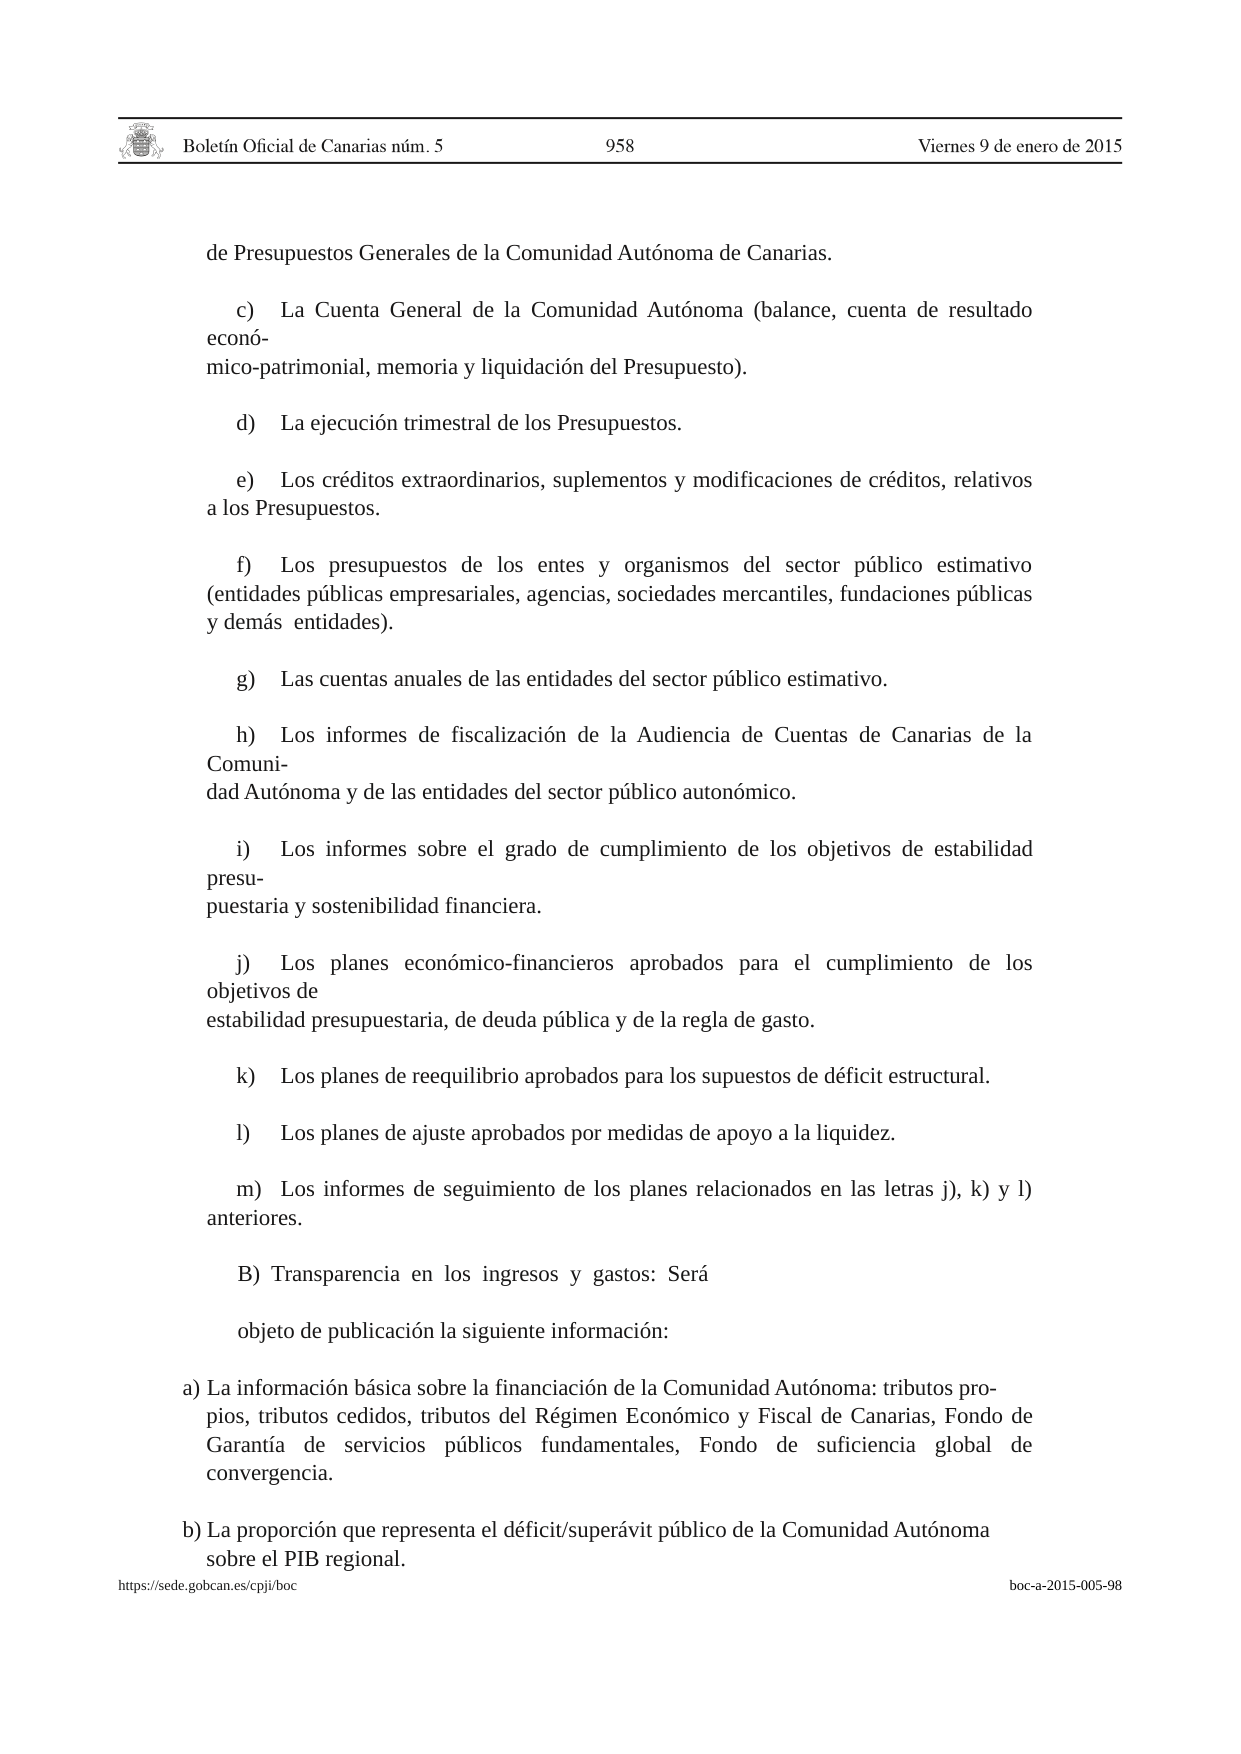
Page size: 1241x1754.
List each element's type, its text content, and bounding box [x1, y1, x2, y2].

text sobre el PIB regional. [206, 1544, 1034, 1571]
list La información básica sobre la financiación de la Comunidad Autónoma: tributos pro- [182, 1373, 1034, 1400]
list Los informes de seguimiento de los planes relacionados en las letras j), k) y l) anteriores. [207, 1175, 1034, 1230]
text de Presupuestos Generales de la Comunidad Autónoma de Canarias. [206, 239, 1034, 266]
text dad Autónoma y de las entidades del sector público autonómico. [206, 778, 1034, 805]
list La Cuenta General de la Comunidad Autónoma (balance, cuenta de resultado econó- [207, 296, 1034, 351]
list La ejecución trimestral de los Presupuestos. [207, 409, 1034, 436]
list Los créditos extraordinarios, suplementos y modificaciones de créditos, relativos a los Presupuestos. [207, 466, 1034, 521]
list Los informes de fiscalización de la Audiencia de Cuentas de Canarias de la Comuni- [207, 721, 1034, 776]
list La proporción que representa el déficit/superávit público de la Comunidad Autónoma [182, 1516, 1034, 1542]
text puestaria y sostenibilidad financiera. [206, 892, 1034, 918]
list Los presupuestos de los entes y organismos del sector público estimativo (entidades públicas empresariales, agencias, sociedades mercantiles, fundaciones públicas y demás entidades). [207, 551, 1034, 634]
list Los informes sobre el grado de cumplimiento de los objetivos de estabilidad presu- [207, 835, 1034, 890]
list Las cuentas anuales de las entidades del sector público estimativo. [207, 665, 1034, 691]
text B) Transparencia en los ingresos y gastos: Será objeto de publicación la siguiente información: [237, 1260, 709, 1343]
text mico-patrimonial, memoria y liquidación del Presupuesto). [206, 353, 1034, 379]
list Los planes de ajuste aprobados por medidas de apoyo a la liquidez. [207, 1119, 1034, 1145]
list Los planes de reequilibrio aprobados para los supuestos de déficit estructural. [207, 1062, 1034, 1089]
text pios, tributos cedidos, tributos del Régimen Económico y Fiscal de Canarias, Fondo de Garantía de servicios públicos fundamentales, Fondo de suficiencia global de convergencia. [206, 1402, 1034, 1486]
text estabilidad presupuestaria, de deuda pública y de la regla de gasto. [206, 1006, 1034, 1032]
list Los planes económico-financieros aprobados para el cumplimiento de los objetivos de [207, 949, 1034, 1004]
